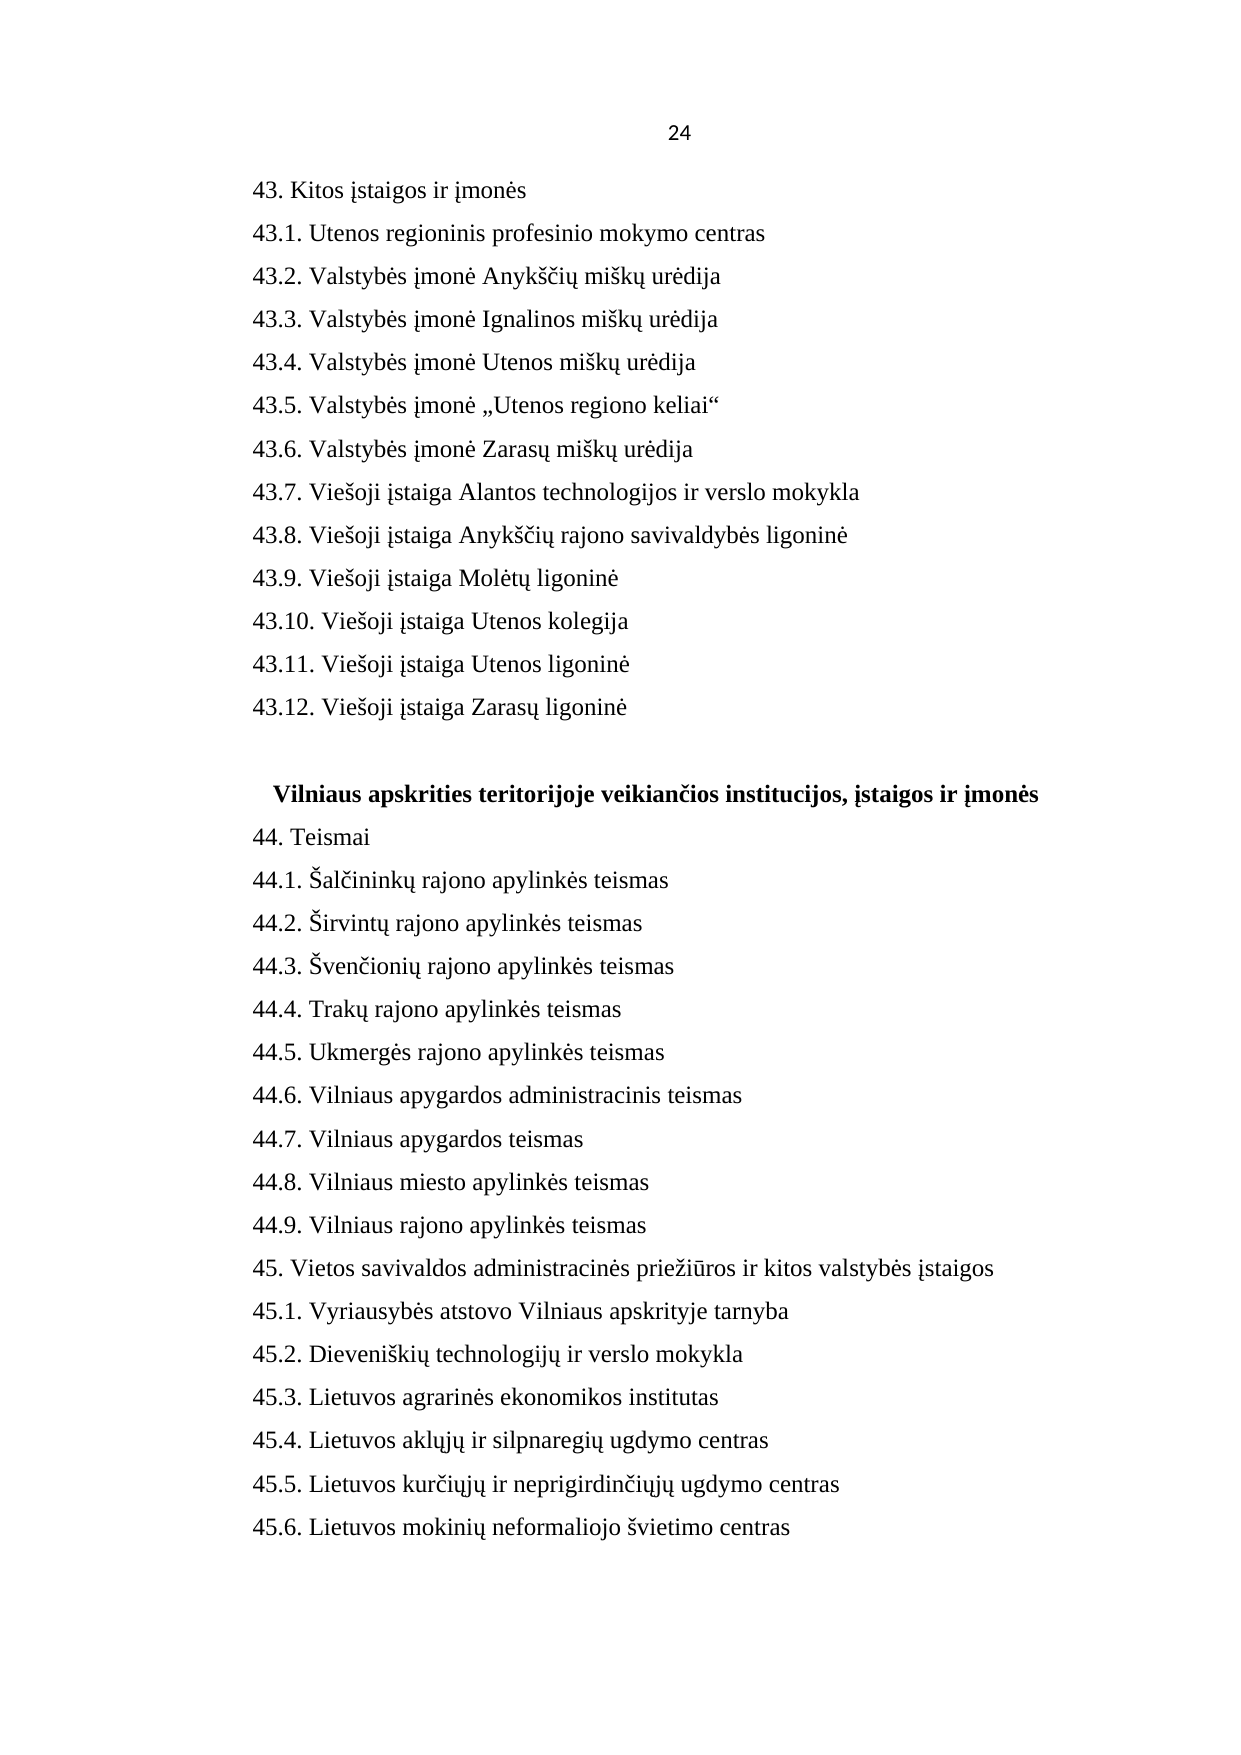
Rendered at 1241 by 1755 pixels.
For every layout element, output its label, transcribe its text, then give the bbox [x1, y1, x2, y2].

text 43.4. Valstybės įmonė Utenos miškų urėdija [177, 347, 1181, 376]
text 45.1. Vyriausybės atstovo Vilniaus apskrityje tarnyba [177, 1296, 1181, 1325]
text 45.6. Lietuvos mokinių neformaliojo švietimo centras [177, 1512, 1181, 1541]
text 44.9. Vilniaus rajono apylinkės teismas [177, 1210, 1181, 1239]
text 43.8. Viešoji įstaiga Anykščių rajono savivaldybės ligoninė [177, 520, 1181, 549]
text 44.3. Švenčionių rajono apylinkės teismas [177, 951, 1181, 980]
text 45.5. Lietuvos kurčiųjų ir neprigirdinčiųjų ugdymo centras [177, 1469, 1181, 1497]
text 44.8. Vilniaus miesto apylinkės teismas [177, 1167, 1181, 1196]
text 43. Kitos įstaigos ir įmonės [177, 175, 1181, 204]
text 43.12. Viešoji įstaiga Zarasų ligoninė [177, 692, 1181, 721]
text 43.5. Valstybės įmonė „Utenos regiono keliai“ [177, 391, 1181, 419]
text 45.2. Dieveniškių technologijų ir verslo mokykla [177, 1339, 1181, 1368]
text 45. Vietos savivaldos administracinės priežiūros ir kitos valstybės įstaigos [177, 1253, 1181, 1282]
text 43.1. Utenos regioninis profesinio mokymo centras [177, 218, 1181, 247]
text 44.2. Širvintų rajono apylinkės teismas [177, 908, 1181, 937]
text 43.2. Valstybės įmonė Anykščių miškų urėdija [177, 261, 1181, 290]
text 44. Teismai [177, 822, 1181, 851]
text 43.3. Valstybės įmonė Ignalinos miškų urėdija [177, 304, 1181, 333]
text 44.5. Ukmergės rajono apylinkės teismas [177, 1037, 1181, 1066]
text 45.3. Lietuvos agrarinės ekonomikos institutas [177, 1382, 1181, 1411]
text 44.6. Vilniaus apygardos administracinis teismas [177, 1081, 1181, 1109]
text 43.6. Valstybės įmonė Zarasų miškų urėdija [177, 434, 1181, 462]
text 43.9. Viešoji įstaiga Molėtų ligoninė [177, 563, 1181, 592]
text Vilniaus apskrities teritorijoje veikiančios institucijos, įstaigos ir įmonės [177, 779, 1181, 807]
text 43.7. Viešoji įstaiga Alantos technologijos ir verslo mokykla [177, 477, 1181, 506]
text 43.10. Viešoji įstaiga Utenos kolegija [177, 606, 1181, 635]
text 45.4. Lietuvos aklųjų ir silpnaregių ugdymo centras [177, 1426, 1181, 1454]
text 43.11. Viešoji įstaiga Utenos ligoninė [177, 649, 1181, 678]
text 44.7. Vilniaus apygardos teismas [177, 1124, 1181, 1152]
text 44.1. Šalčininkų rajono apylinkės teismas [177, 865, 1181, 894]
text 44.4. Trakų rajono apylinkės teismas [177, 994, 1181, 1023]
